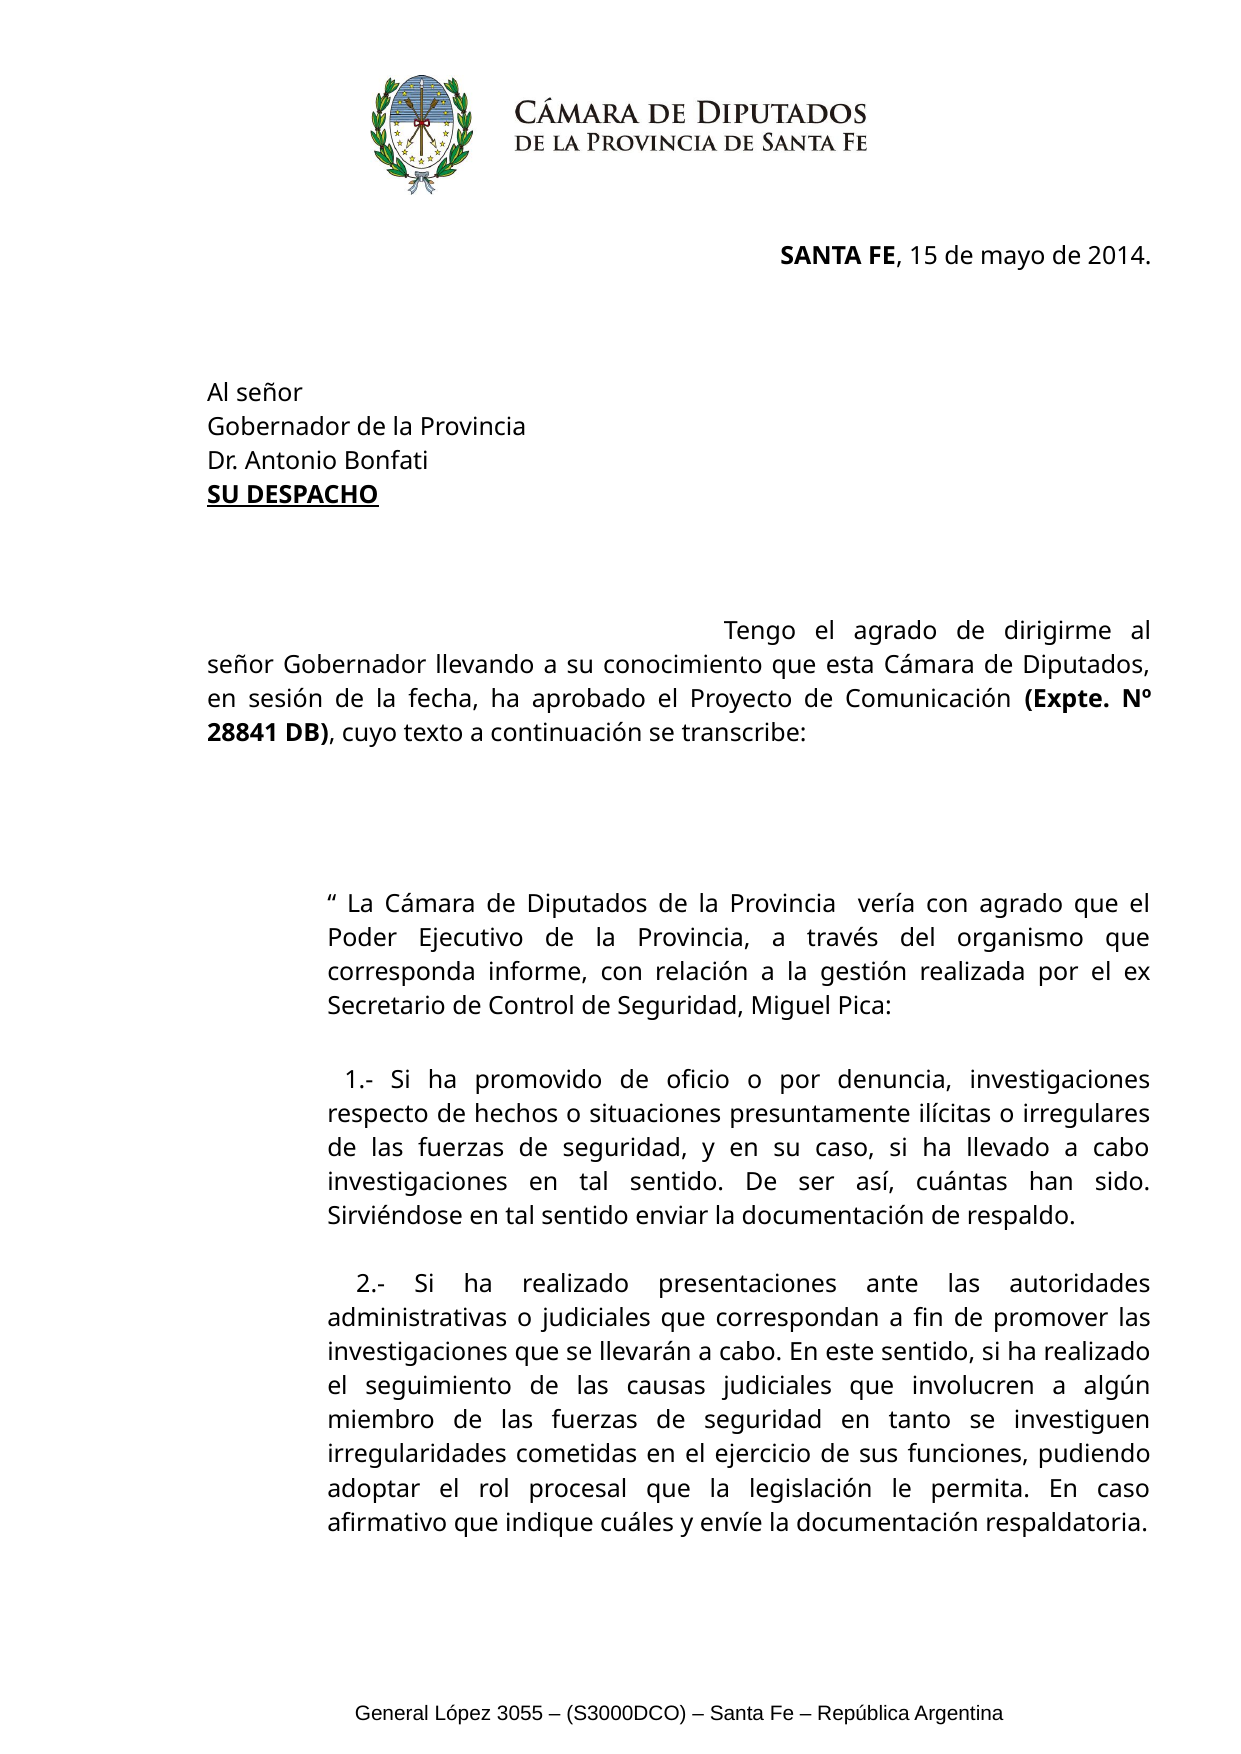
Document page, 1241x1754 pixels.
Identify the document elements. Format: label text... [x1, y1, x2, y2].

text Dr. Antonio Bonfati [207, 442, 1152, 476]
text Al señor [207, 374, 1152, 408]
text 1.- Si ha promovido de oﬁcio o por denuncia, investigaciones respecto de hechos o situaciones presuntamente ilícitas o irregulares de las fuerzas de seguridad, y en su caso, si ha llevado a cabo investigaciones en tal sentido. De ser así, cuántas han sido. Sirviéndose en tal sentido enviar la documentación de respaldo. [327, 1061, 1152, 1232]
text Gobernador de la Provincia [207, 408, 1152, 442]
text SANTA FE, 15 de mayo de 2014. [207, 238, 1152, 272]
text Tengo el agrado de dirigirme al señor Gobernador llevando a su conocimiento que esta Cámara de Diputados, en sesión de la fecha, ha aprobado el Proyecto de Comunicación (Expte. Nº 28841 DB), cuyo texto a continuación se transcribe: [207, 613, 1152, 749]
text SU DESPACHO [207, 476, 1152, 511]
text 2.- Si ha realizado presentaciones ante las autoridades administrativas o judiciales que correspondan a ﬁn de promover las investigaciones que se llevarán a cabo. En este sentido, si ha realizado el seguimiento de las causas judiciales que involucren a algún miembro de las fuerzas de seguridad en tanto se investiguen irregularidades cometidas en el ejercicio de sus funciones, pudiendo adoptar el rol procesal que la legislación le permita. En caso aﬁrmativo que indique cuáles y envíe la documentación respaldatoria. [327, 1266, 1152, 1538]
picture [370, 75, 867, 199]
text “ La Cámara de Diputados de la Provincia vería con agrado que el Poder Ejecutivo de la Provincia, a través del organismo que corresponda informe, con relación a la gestión realizada por el ex Secretario de Control de Seguridad, Miguel Pica: [327, 885, 1152, 1021]
